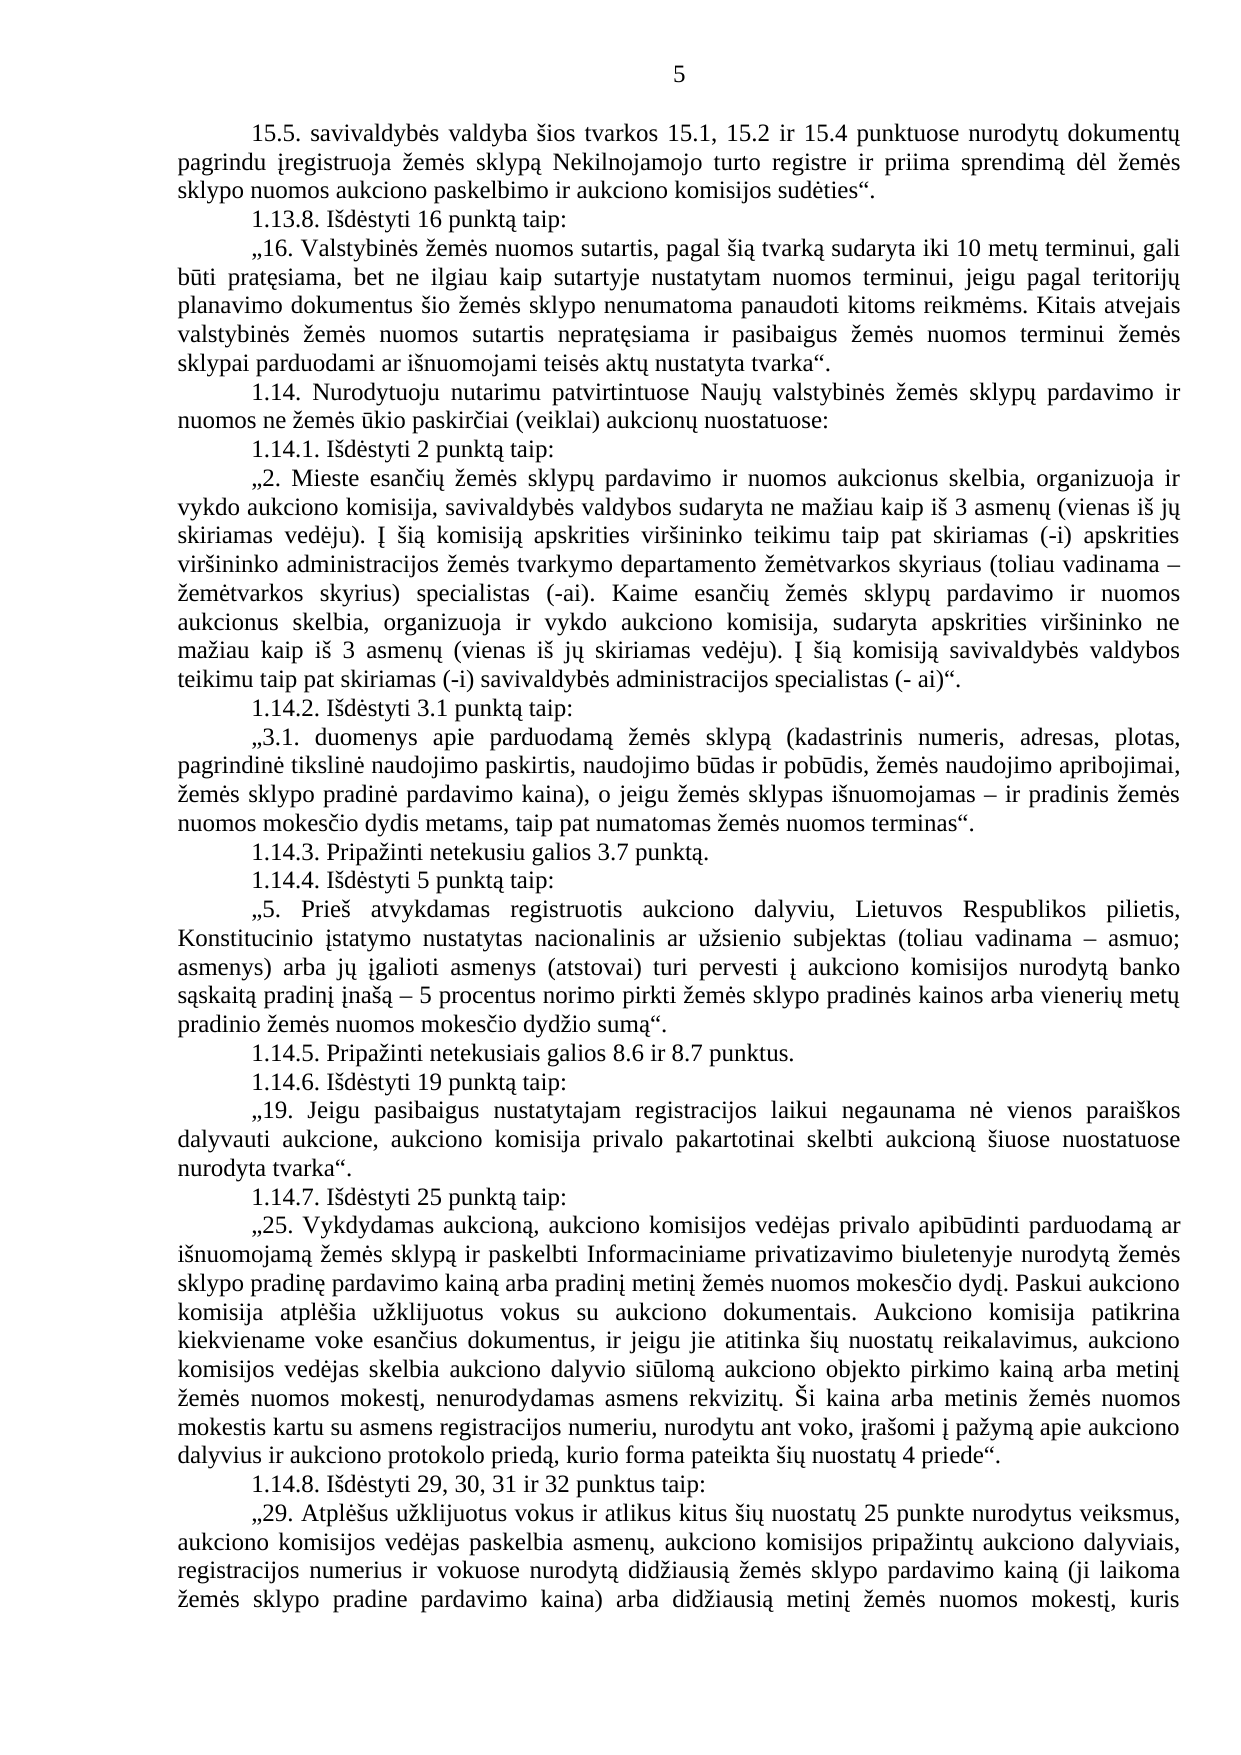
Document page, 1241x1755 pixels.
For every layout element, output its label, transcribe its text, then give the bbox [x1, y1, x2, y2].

text „19. Jeigu pasibaigus nustatytajam registracijos laikui negaunama nė vienos paraiškos dalyvauti aukcione, aukciono komisija privalo pakartotinai skelbti aukcioną šiuose nuostatuose nurodyta tvarka“. [177, 1096, 1181, 1182]
text „29. Atplėšus užklijuotus vokus ir atlikus kitus šių nuostatų 25 punkte nurodytus veiksmus, aukciono komisijos vedėjas paskelbia asmenų, aukciono komisijos pripažintų aukciono dalyviais, registracijos numerius ir vokuose nurodytą didžiausią žemės sklypo pardavimo kainą (ji laikoma žemės sklypo pradine pardavimo kaina) arba didžiausią metinį žemės nuomos mokestį, kuris [177, 1498, 1181, 1613]
text 1.14.4. Išdėstyti 5 punktą taip: [177, 866, 1181, 894]
text 1.14.1. Išdėstyti 2 punktą taip: [177, 434, 1181, 463]
text „16. Valstybinės žemės nuomos sutartis, pagal šią tvarką sudaryta iki 10 metų terminui, gali būti pratęsiama, bet ne ilgiau kaip sutartyje nustatytam nuomos terminui, jeigu pagal teritorijų planavimo dokumentus šio žemės sklypo nenumatoma panaudoti kitoms reikmėms. Kitais atvejais valstybinės žemės nuomos sutartis nepratęsiama ir pasibaigus žemės nuomos terminui žemės sklypai parduodami ar išnuomojami teisės aktų nustatyta tvarka“. [177, 233, 1181, 377]
text 1.14.7. Išdėstyti 25 punktą taip: [177, 1182, 1181, 1211]
text 1.13.8. Išdėstyti 16 punktą taip: [177, 204, 1181, 233]
text 1.14.3. Pripažinti netekusiu galios 3.7 punktą. [177, 837, 1181, 866]
text 1.14.8. Išdėstyti 29, 30, 31 ir 32 punktus taip: [177, 1469, 1181, 1498]
text „25. Vykdydamas aukcioną, aukciono komisijos vedėjas privalo apibūdinti parduodamą ar išnuomojamą žemės sklypą ir paskelbti Informaciniame privatizavimo biuletenyje nurodytą žemės sklypo pradinę pardavimo kainą arba pradinį metinį žemės nuomos mokesčio dydį. Paskui aukciono komisija atplėšia užklijuotus vokus su aukciono dokumentais. Aukciono komisija patikrina kiekviename voke esančius dokumentus, ir jeigu jie atitinka šių nuostatų reikalavimus, aukciono komisijos vedėjas skelbia aukciono dalyvio siūlomą aukciono objekto pirkimo kainą arba metinį žemės nuomos mokestį, nenurodydamas asmens rekvizitų. Ši kaina arba metinis žemės nuomos mokestis kartu su asmens registracijos numeriu, nurodytu ant voko, įrašomi į pažymą apie aukciono dalyvius ir aukciono protokolo priedą, kurio forma pateikta šių nuostatų 4 priede“. [177, 1211, 1181, 1469]
text 1.14.2. Išdėstyti 3.1 punktą taip: [177, 693, 1181, 722]
text „5. Prieš atvykdamas registruotis aukciono dalyviu, Lietuvos Respublikos pilietis, Konstitucinio įstatymo nustatytas nacionalinis ar užsienio subjektas (toliau vadinama – asmuo; asmenys) arba jų įgalioti asmenys (atstovai) turi pervesti į aukciono komisijos nurodytą banko sąskaitą pradinį įnašą – 5 procentus norimo pirkti žemės sklypo pradinės kainos arba vienerių metų pradinio žemės nuomos mokesčio dydžio sumą“. [177, 894, 1181, 1038]
text 15.5. savivaldybės valdyba šios tvarkos 15.1, 15.2 ir 15.4 punktuose nurodytų dokumentų pagrindu įregistruoja žemės sklypą Nekilnojamojo turto registre ir priima sprendimą dėl žemės sklypo nuomos aukciono paskelbimo ir aukciono komisijos sudėties“. [177, 118, 1181, 204]
text „2. Mieste esančių žemės sklypų pardavimo ir nuomos aukcionus skelbia, organizuoja ir vykdo aukciono komisija, savivaldybės valdybos sudaryta ne mažiau kaip iš 3 asmenų (vienas iš jų skiriamas vedėju). Į šią komisiją apskrities viršininko teikimu taip pat skiriamas (-i) apskrities viršininko administracijos žemės tvarkymo departamento žemėtvarkos skyriaus (toliau vadinama – žemėtvarkos skyrius) specialistas (-ai). Kaime esančių žemės sklypų pardavimo ir nuomos aukcionus skelbia, organizuoja ir vykdo aukciono komisija, sudaryta apskrities viršininko ne mažiau kaip iš 3 asmenų (vienas iš jų skiriamas vedėju). Į šią komisiją savivaldybės valdybos teikimu taip pat skiriamas (-i) savivaldybės administracijos specialistas (- ai)“. [177, 463, 1181, 693]
text „3.1. duomenys apie parduodamą žemės sklypą (kadastrinis numeris, adresas, plotas, pagrindinė tikslinė naudojimo paskirtis, naudojimo būdas ir pobūdis, žemės naudojimo apribojimai, žemės sklypo pradinė pardavimo kaina), o jeigu žemės sklypas išnuomojamas – ir pradinis žemės nuomos mokesčio dydis metams, taip pat numatomas žemės nuomos terminas“. [177, 722, 1181, 837]
text 1.14.6. Išdėstyti 19 punktą taip: [177, 1067, 1181, 1096]
text 1.14. Nurodytuoju nutarimu patvirtintuose Naujų valstybinės žemės sklypų pardavimo ir nuomos ne žemės ūkio paskirčiai (veiklai) aukcionų nuostatuose: [177, 377, 1181, 434]
text 1.14.5. Pripažinti netekusiais galios 8.6 ir 8.7 punktus. [177, 1038, 1181, 1067]
